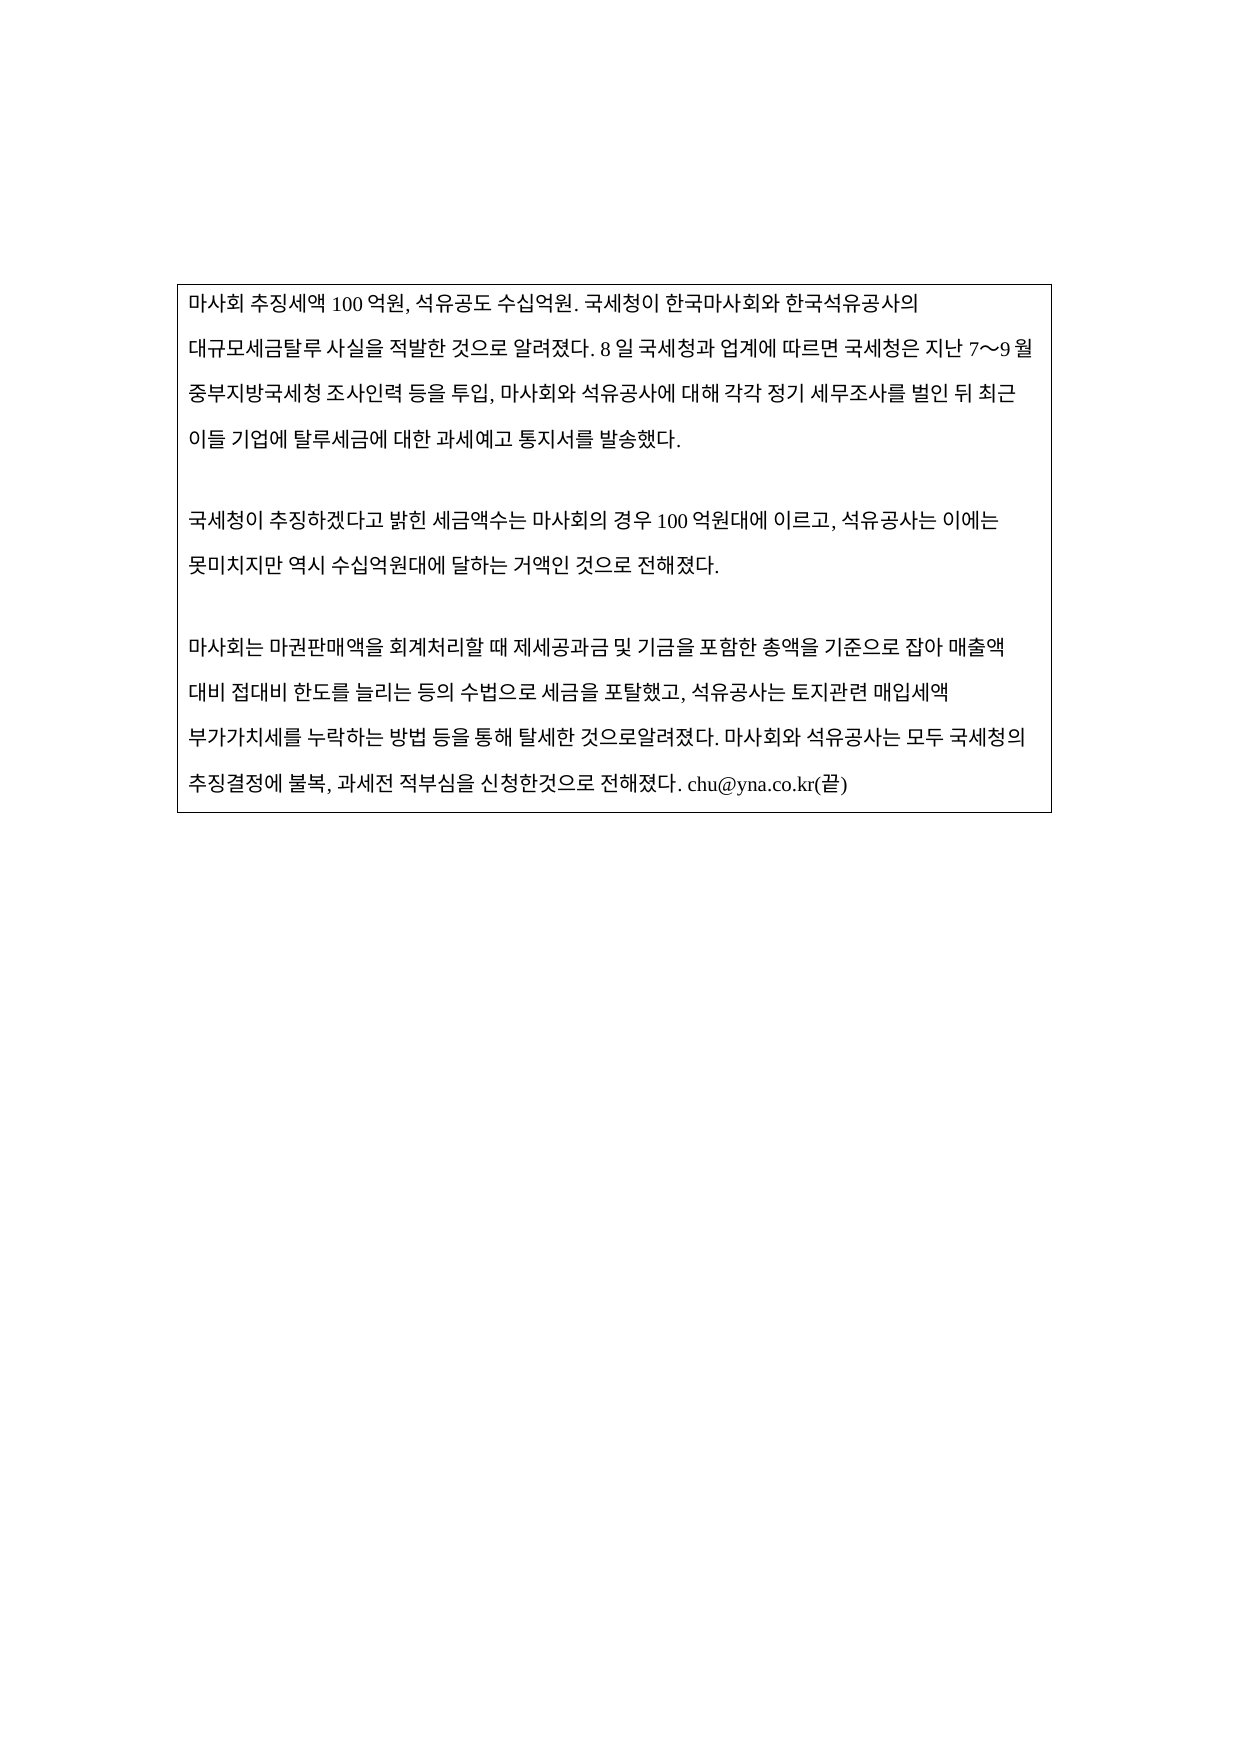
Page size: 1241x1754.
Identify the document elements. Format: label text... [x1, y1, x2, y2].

table_header 마사회 추징세액 100억원, 석유공도 수십억원. 국세청이 한국마사회와 한국석유공사의 대규모세금탈루 사실을 적발한 것으로 알려졌다. 8일 국세청과 업계에 따르면 국세청은 지난 7〜9월 중부지방국세청 조사인력 등을 투입, 마사회와 석유공사에 대해 각각 정기 세무조사를 벌인 뒤 최근 이들 기업에 탈루세금에 대한 과세예고 통지서를 발송했다. 국세청이 추징하겠다고 밝힌 세금액수는 마사회의 경우 100억원대에 이르고, 석유공사는 이에는 못미치지만 역시 수십억원대에 달하는 거액인 것으로 전해졌다. 마사회는 마권판매액을 회계처리할 때 제세공과금 및 기금을 포함한 총액을 기준으로 잡아 매출액 대비 접대비 한도를 늘리는 등의 수법으로 세금을 포탈했고, 석유공사는 토지관련 매입세액 부가가치세를 누락하는 방법 등을 통해 탈세한 것으로알려졌다. 마사회와 석유공사는 모두 국세청의 추징결정에 불복, 과세전 적부심을 신청한것으로 전해졌다. chu@yna.co.kr(끝) [178, 285, 1051, 812]
